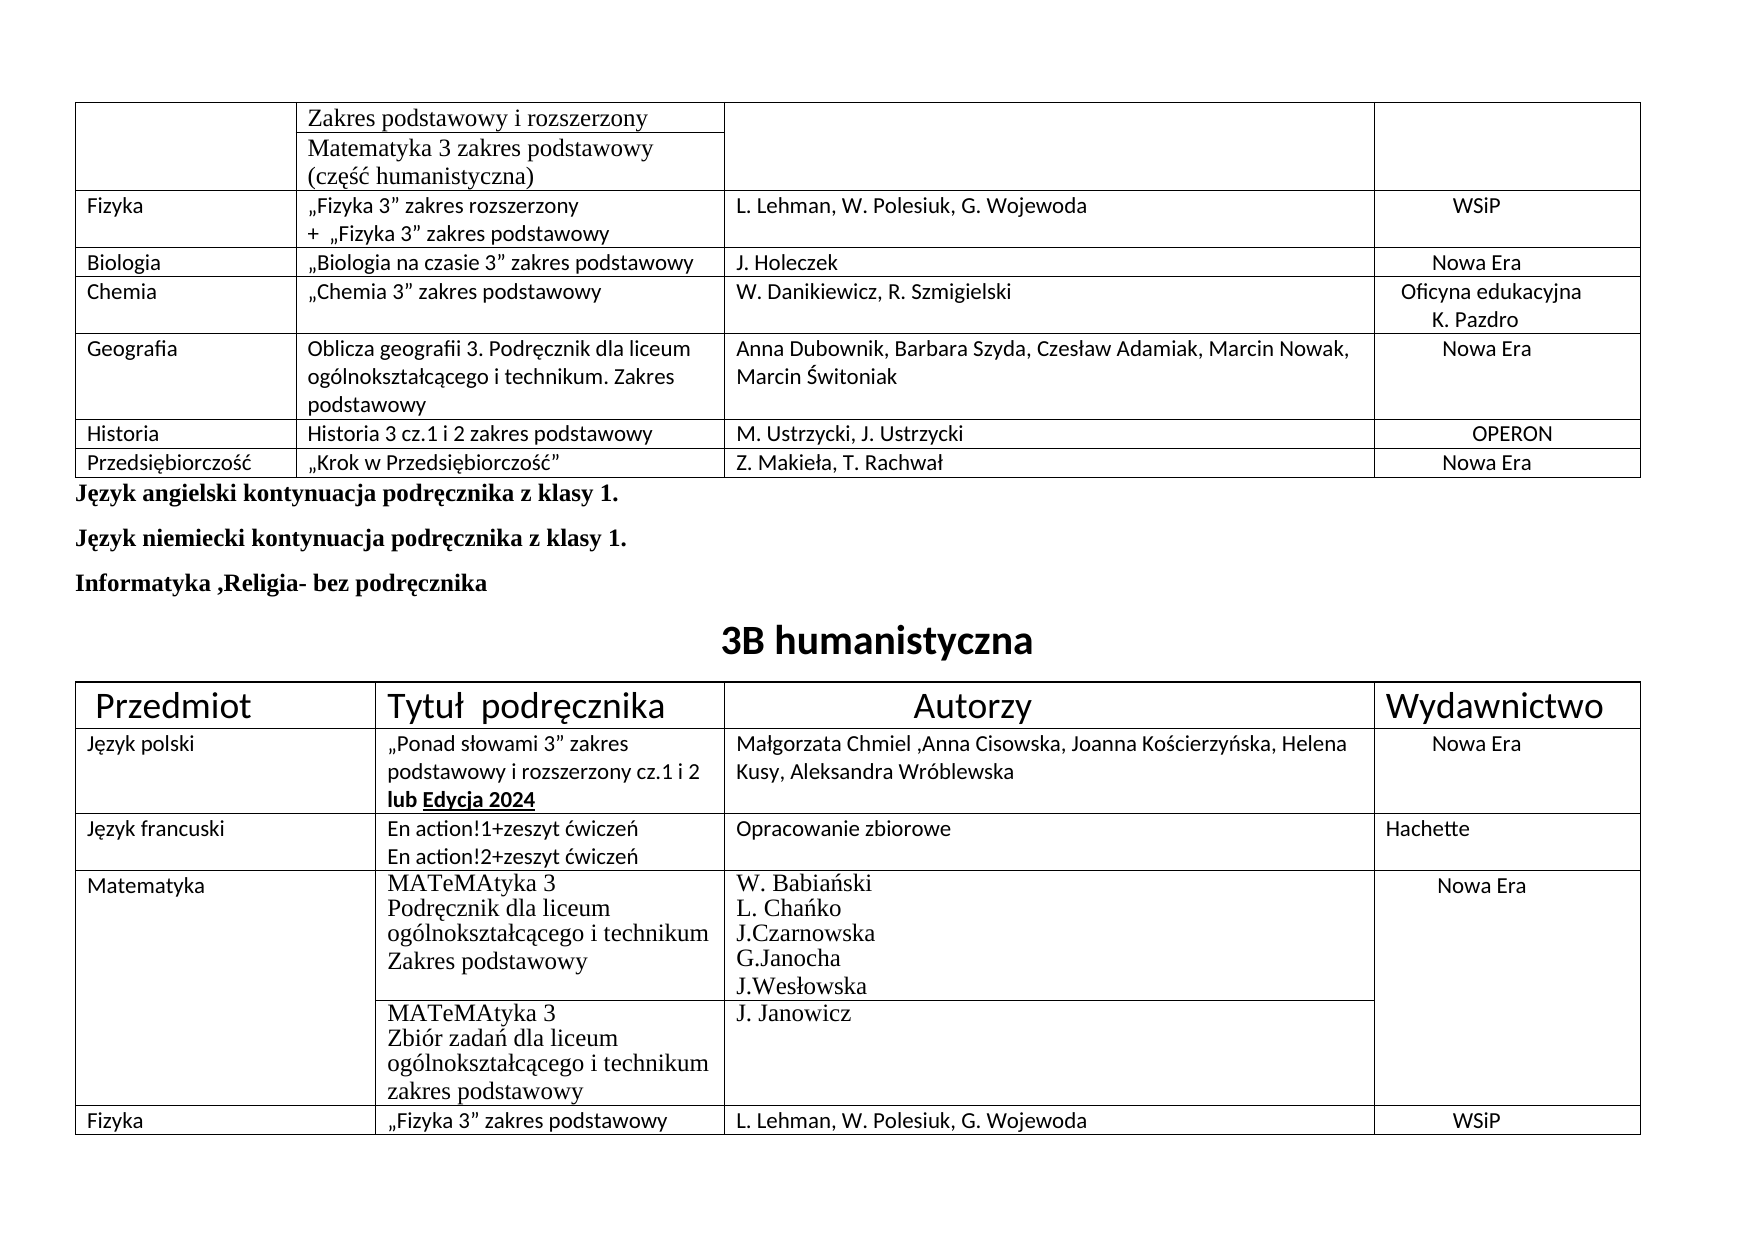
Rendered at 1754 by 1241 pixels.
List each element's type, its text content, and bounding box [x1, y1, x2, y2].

table_header Autorzy [725, 683, 1374, 728]
table_cell Matematyka [76, 871, 375, 1105]
table_cell Przedsiębiorczość [76, 449, 296, 477]
table_cell OPERON [1375, 420, 1640, 447]
table_cell Hachette [1375, 814, 1640, 870]
table_cell [76, 103, 296, 190]
text Język angielski kontynuacja podręcznika z klasy 1. [75, 478, 1679, 506]
table_cell L. Lehman, W. Polesiuk, G. Wojewoda [725, 191, 1374, 247]
table_cell Oficyna edukacyjna K. Pazdro [1375, 277, 1640, 333]
table_cell MATeMAtyka 3 Podręcznik dla liceum ogólnokształcącego i technikum Zakres podstawowy [376, 871, 724, 1000]
table_cell Chemia [76, 277, 296, 333]
table_header Przedmiot [76, 683, 375, 728]
table_cell Opracowanie zbiorowe [725, 814, 1374, 870]
table_cell [725, 103, 1374, 190]
table_cell Język polski [76, 729, 375, 813]
table_cell „Ponad słowami 3” zakres podstawowy i rozszerzony cz.1 i 2 lub Edycja 2024 [376, 729, 724, 813]
table_cell Oblicza geografii 3. Podręcznik dla liceum ogólnokształcącego i technikum. Zakres podstawowy [297, 334, 724, 418]
table_cell Z. Makieła, T. Rachwał [725, 449, 1374, 477]
table_cell L. Lehman, W. Polesiuk, G. Wojewoda [725, 1106, 1374, 1134]
text 3B humanistyczna [75, 614, 1679, 665]
table_cell M. Ustrzycki, J. Ustrzycki [725, 420, 1374, 447]
table_cell Geografia [76, 334, 296, 418]
table_cell Małgorzata Chmiel ,Anna Cisowska, Joanna Kościerzyńska, Helena Kusy, Aleksandra Wróblewska [725, 729, 1374, 813]
table_cell W. Babiański L. Chańko J.Czarnowska G.Janocha J.Wesłowska [725, 871, 1374, 1000]
table_cell [1375, 103, 1640, 190]
table_cell „Biologia na czasie 3” zakres podstawowy [297, 248, 724, 276]
table_cell Historia [76, 420, 296, 447]
table_cell J. Holeczek [725, 248, 1374, 276]
table_cell Anna Dubownik, Barbara Szyda, Czesław Adamiak, Marcin Nowak, Marcin Świtoniak [725, 334, 1374, 418]
table_cell Fizyka [76, 1106, 375, 1134]
table_cell MATeMAtyka 3 Zbiór zadań dla liceum ogólnokształcącego i technikum zakres podstawowy [376, 1001, 724, 1105]
table_cell „Chemia 3” zakres podstawowy [297, 277, 724, 333]
table_cell Język francuski [76, 814, 375, 870]
table_cell Zakres podstawowy i rozszerzony [297, 103, 724, 132]
text Język niemiecki kontynuacja podręcznika z klasy 1. [75, 523, 1679, 552]
table_cell Biologia [76, 248, 296, 276]
text Informatyka ,Religia- bez podręcznika [75, 568, 1679, 597]
table_cell „Fizyka 3” zakres rozszerzony + „Fizyka 3” zakres podstawowy [297, 191, 724, 247]
table_header Wydawnictwo [1375, 683, 1640, 728]
table_cell Matematyka 3 zakres podstawowy (część humanistyczna) [297, 133, 724, 190]
table_header Tytuł podręcznika [376, 683, 724, 728]
table_cell Nowa Era [1375, 248, 1640, 276]
table_cell WSiP [1375, 1106, 1640, 1134]
table_cell Fizyka [76, 191, 296, 247]
table_cell W. Danikiewicz, R. Szmigielski [725, 277, 1374, 333]
table_cell Historia 3 cz.1 i 2 zakres podstawowy [297, 420, 724, 447]
table_cell WSiP [1375, 191, 1640, 247]
table_cell Nowa Era [1375, 729, 1640, 813]
table_cell En action!1+zeszyt ćwiczeń En action!2+zeszyt ćwiczeń [376, 814, 724, 870]
table_cell „Krok w Przedsiębiorczość” [297, 449, 724, 477]
table_cell „Fizyka 3” zakres podstawowy [376, 1106, 724, 1134]
table_cell Nowa Era [1375, 449, 1640, 477]
table_cell Nowa Era [1375, 871, 1640, 1105]
table_cell Nowa Era [1375, 334, 1640, 418]
table_cell J. Janowicz [725, 1001, 1374, 1105]
